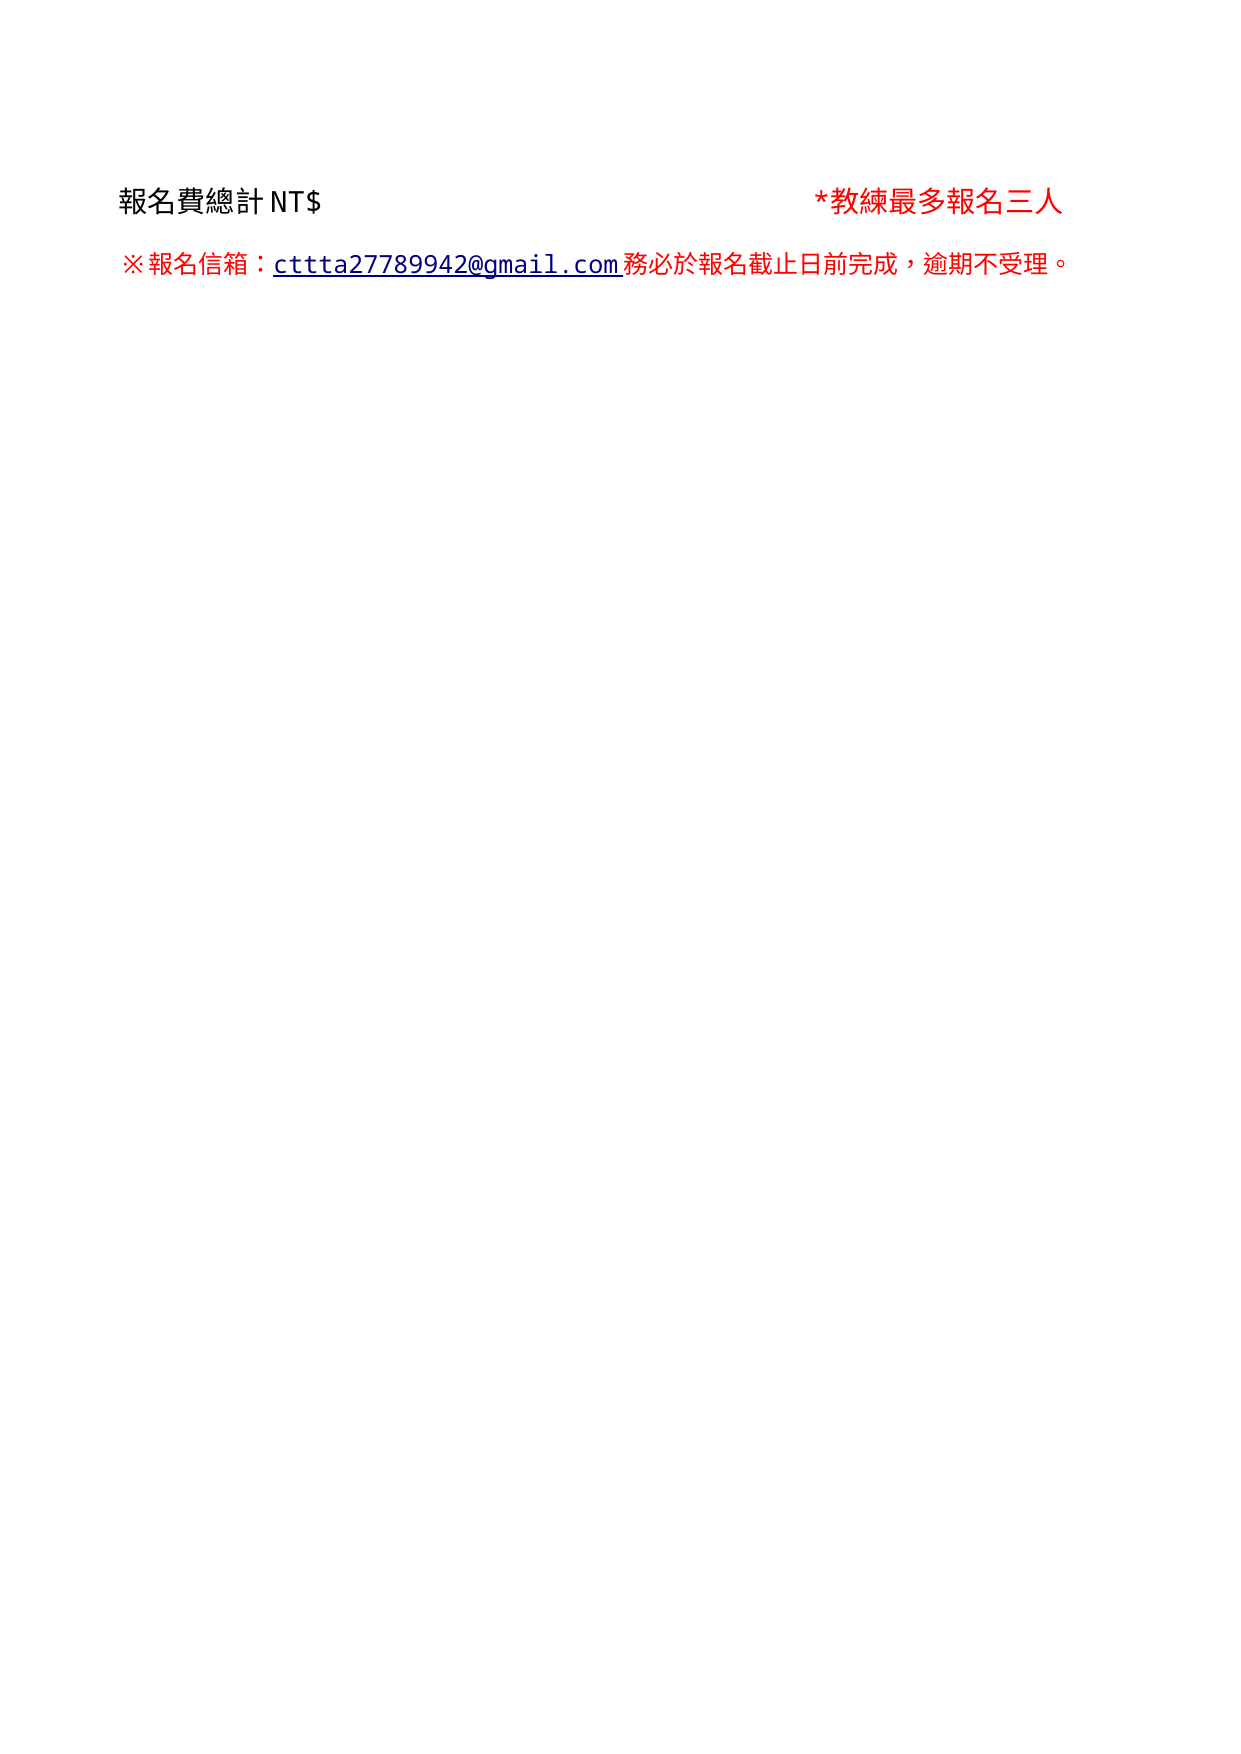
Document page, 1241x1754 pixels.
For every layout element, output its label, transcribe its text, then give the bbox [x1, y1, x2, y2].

text 報名費總計NT$ *教練最多報名三人 [118, 158, 1122, 221]
text ※報名信箱：cttta27789942@gmail.com務必於報名截止日前完成，逾期不受理。 [118, 221, 1122, 283]
